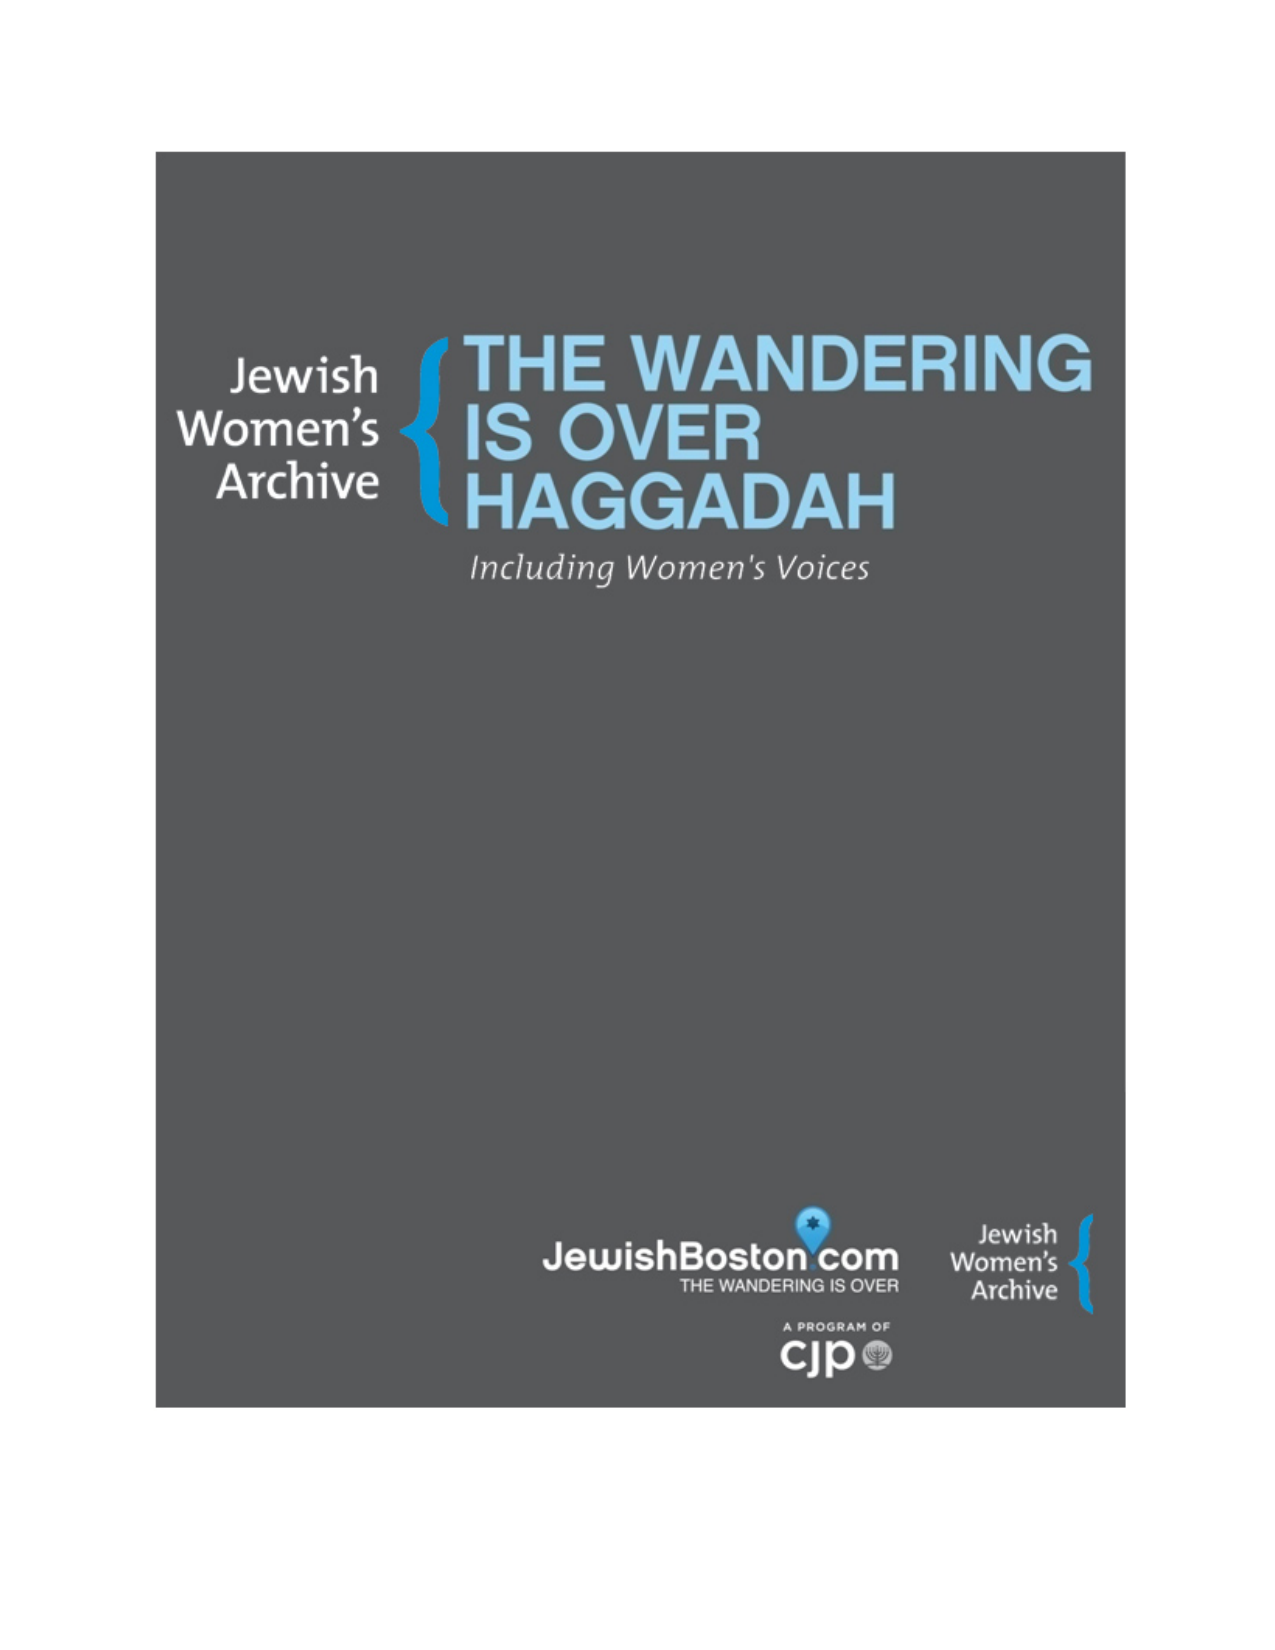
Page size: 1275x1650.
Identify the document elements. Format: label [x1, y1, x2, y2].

picture [153, 150, 1129, 1411]
